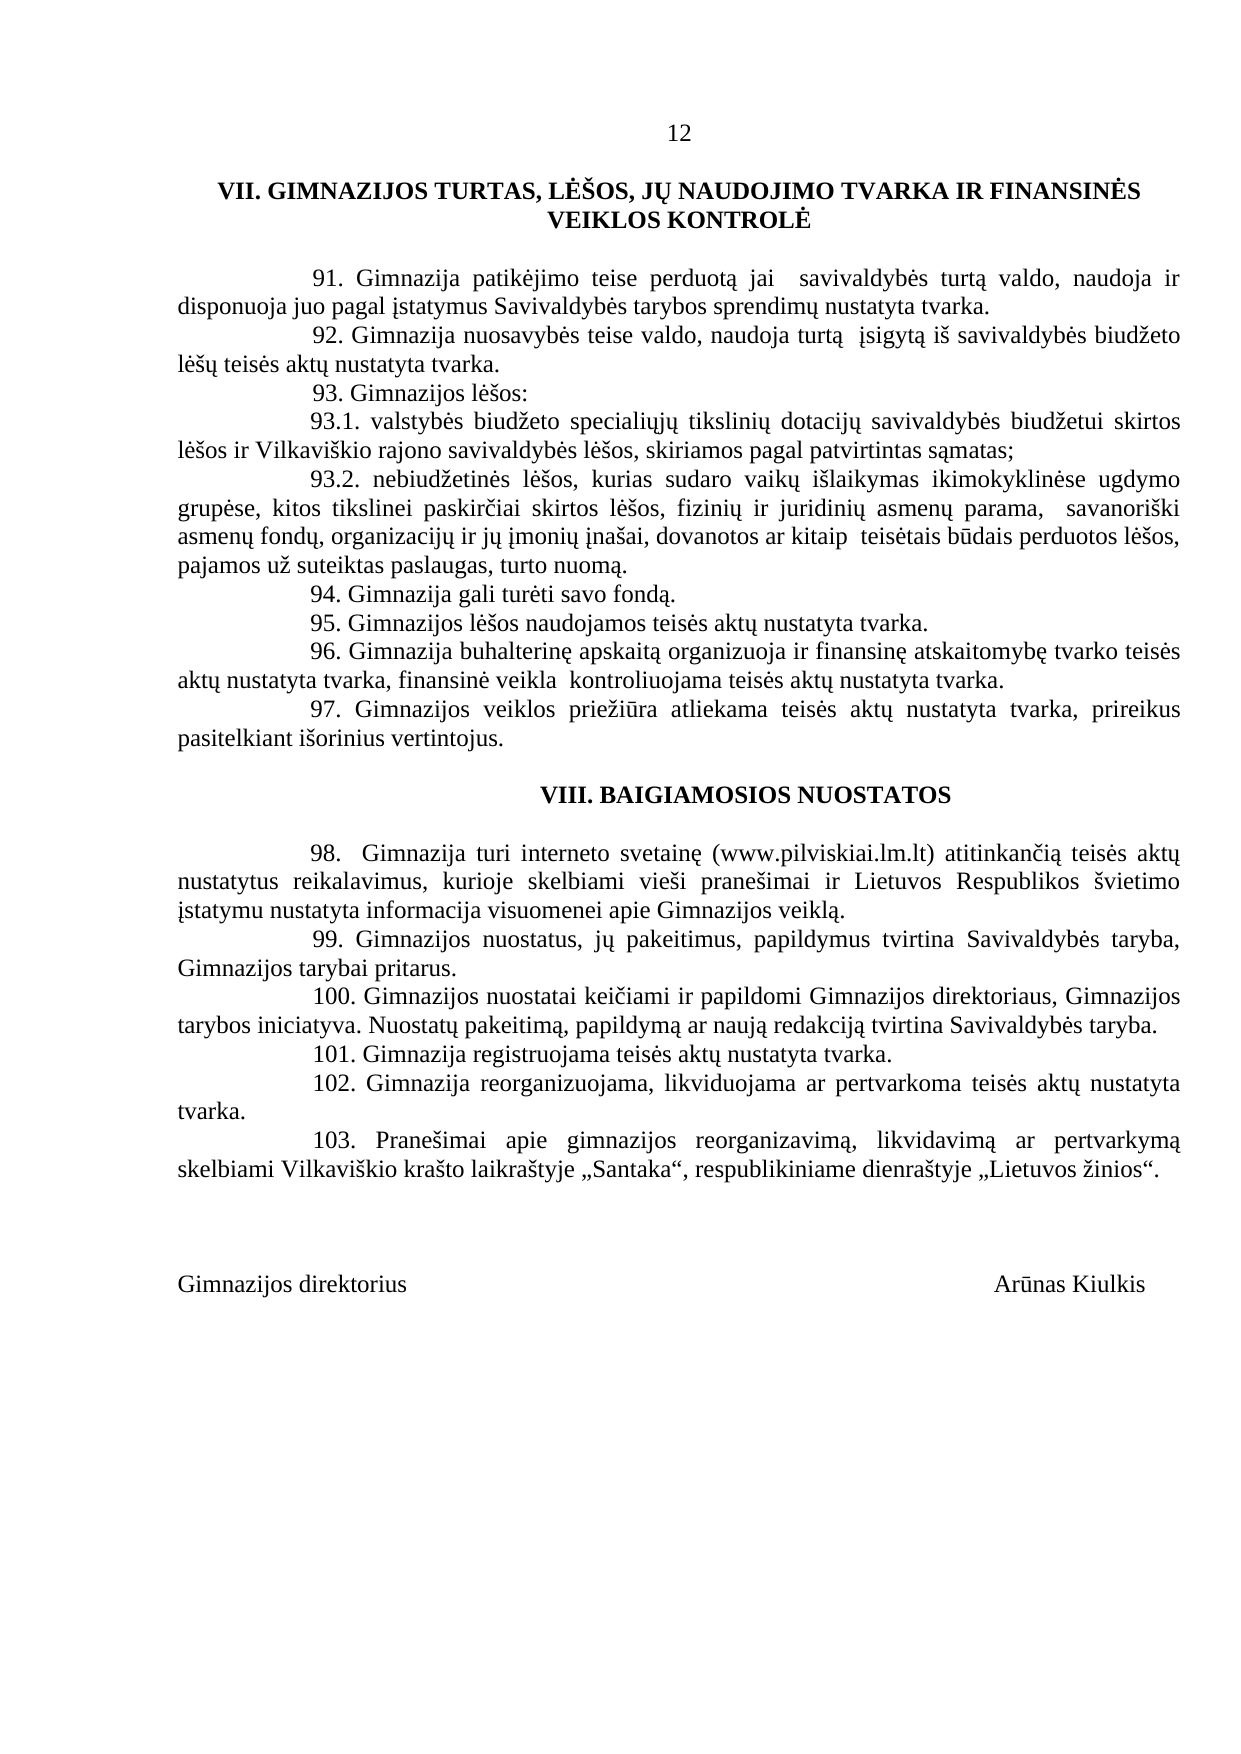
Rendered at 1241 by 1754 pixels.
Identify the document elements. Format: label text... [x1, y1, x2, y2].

text 93.2. nebiudžetinės lėšos, kurias sudaro vaikų išlaikymas ikimokyklinėse ugdymo grupėse, kitos tikslinei paskirčiai skirtos lėšos, fizinių ir juridinių asmenų parama, savanoriški asmenų fondų, organizacijų ir jų įmonių įnašai, dovanotos ar kitaip teisėtais būdais perduotos lėšos, pajamos už suteiktas paslaugas, turto nuomą. [177, 464, 1181, 579]
text 99. Gimnazijos nuostatus, jų pakeitimus, papildymus tvirtina Savivaldybės taryba, Gimnazijos tarybai pritarus. [177, 924, 1181, 981]
text 95. Gimnazijos lėšos naudojamos teisės aktų nustatyta tvarka. [177, 608, 1181, 636]
text 94. Gimnazija gali turėti savo fondą. [177, 579, 1181, 608]
text 91. Gimnazija patikėjimo teise perduotą jai savivaldybės turtą valdo, naudoja ir disponuoja juo pagal įstatymus Savivaldybės tarybos sprendimų nustatyta tvarka. [177, 263, 1181, 320]
text 101. Gimnazija registruojama teisės aktų nustatyta tvarka. [177, 1039, 1181, 1068]
text 102. Gimnazija reorganizuojama, likviduojama ar pertvarkoma teisės aktų nustatyta tvarka. [177, 1068, 1181, 1125]
text 98. Gimnazija turi interneto svetainę (www.pilviskiai.lm.lt) atitinkančią teisės aktų nustatytus reikalavimus, kurioje skelbiami vieši pranešimai ir Lietuvos Respublikos švietimo įstatymu nustatyta informacija visuomenei apie Gimnazijos veiklą. [177, 838, 1181, 924]
text 96. Gimnazija buhalterinę apskaitą organizuoja ir finansinę atskaitomybę tvarko teisės aktų nustatyta tvarka, finansinė veikla kontroliuojama teisės aktų nustatyta tvarka. [177, 636, 1181, 694]
text 97. Gimnazijos veiklos priežiūra atliekama teisės aktų nustatyta tvarka, prireikus pasitelkiant išorinius vertintojus. [177, 694, 1181, 751]
text 103. Pranešimai apie gimnazijos reorganizavimą, likvidavimą ar pertvarkymą skelbiami Vilkaviškio krašto laikraštyje „Santaka“, respublikiniame dienraštyje „Lietuvos žinios“. [177, 1125, 1181, 1183]
text 93. Gimnazijos lėšos: [177, 378, 1181, 406]
text 93.1. valstybės biudžeto specialiųjų tikslinių dotacijų savivaldybės biudžetui skirtos lėšos ir Vilkaviškio rajono savivaldybės lėšos, skiriamos pagal patvirtintas sąmatas; [177, 406, 1181, 464]
text 92. Gimnazija nuosavybės teise valdo, naudoja turtą įsigytą iš savivaldybės biudžeto lėšų teisės aktų nustatyta tvarka. [177, 320, 1181, 378]
text 100. Gimnazijos nuostatai keičiami ir papildomi Gimnazijos direktoriaus, Gimnazijos tarybos iniciatyva. Nuostatų pakeitimą, papildymą ar naują redakciją tvirtina Savivaldybės taryba. [177, 981, 1181, 1039]
text VII. GIMNAZIJOS TURTAS, LĖŠOS, JŲ NAUDOJIMO TVARKA IR FINANSINĖS VEIKLOS KONTROLĖ [177, 176, 1181, 234]
text VIII. BAIGIAMOSIOS NUOSTATOS [310, 751, 1181, 809]
text Gimnazijos direktorius Arūnas Kiulkis [177, 1269, 1181, 1298]
